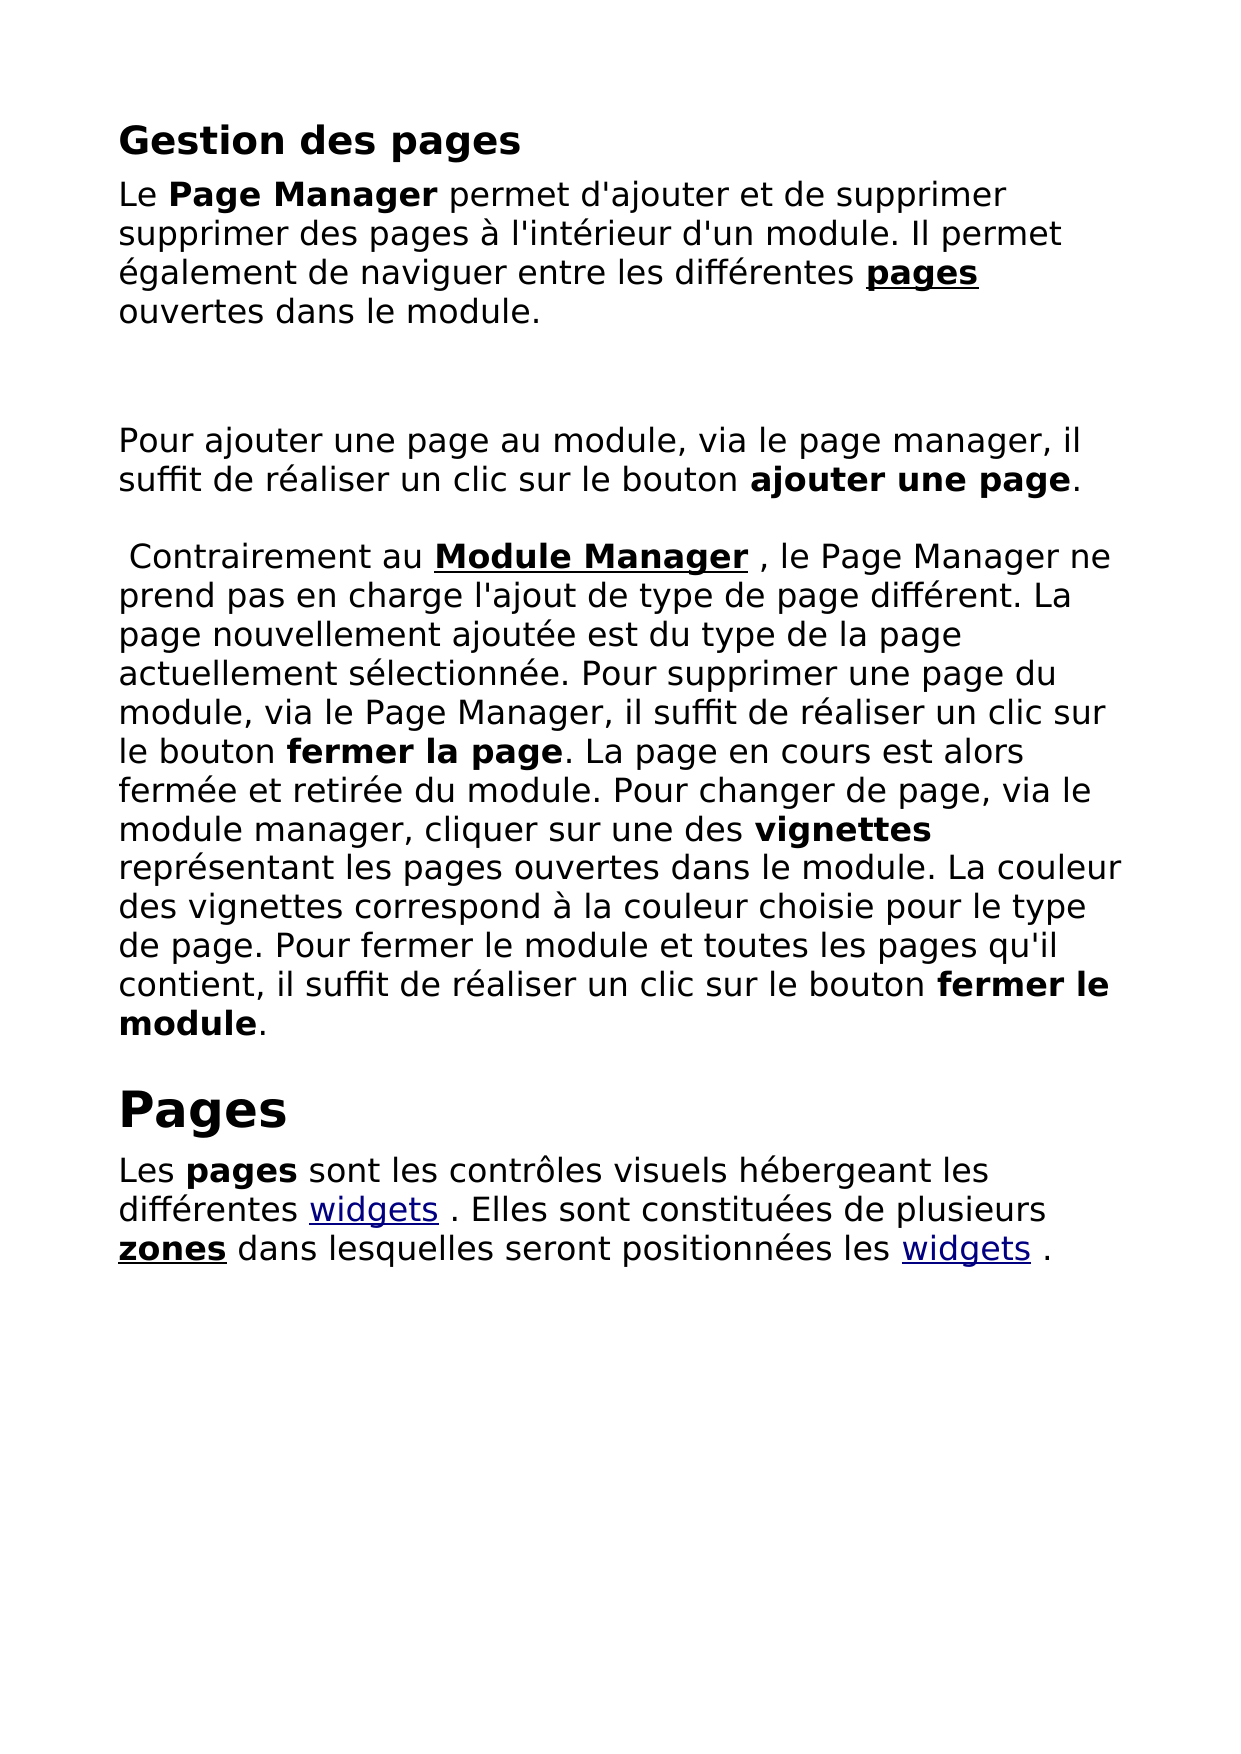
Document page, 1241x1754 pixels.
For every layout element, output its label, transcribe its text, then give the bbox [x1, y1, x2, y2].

text Pour ajouter une page au module, via le page manager, il suffit de réaliser un clic sur le bouton ajouter une page. Contrairement au Module Manager , le Page Manager ne prend pas en charge l'ajout de type de page différent. La page nouvellement ajoutée est du type de la page actuellement sélectionnée. Pour supprimer une page du module, via le Page Manager, il suffit de réaliser un clic sur le bouton fermer la page. La page en cours est alors fermée et retirée du module. Pour changer de page, via le module manager, cliquer sur une des vignettes représentant les pages ouvertes dans le module. La couleur des vignettes correspond à la couleur choisie pour le type de page. Pour fermer le module et toutes les pages qu'il contient, il suffit de réaliser un clic sur le bouton fermer le module. [118, 421, 1122, 1043]
subtitle Gestion des pages [118, 118, 1122, 163]
subtitle Pages [118, 1081, 1122, 1139]
text Les pages sont les contrôles visuels hébergeant les différentes widgets . Elles sont constituées de plusieurs zones dans lesquelles seront positionnées les widgets . [118, 1151, 1122, 1346]
text Le Page Manager permet d'ajouter et de supprimer supprimer des pages à l'intérieur d'un module. Il permet également de naviguer entre les différentes pages ouvertes dans le module. [118, 176, 1122, 409]
